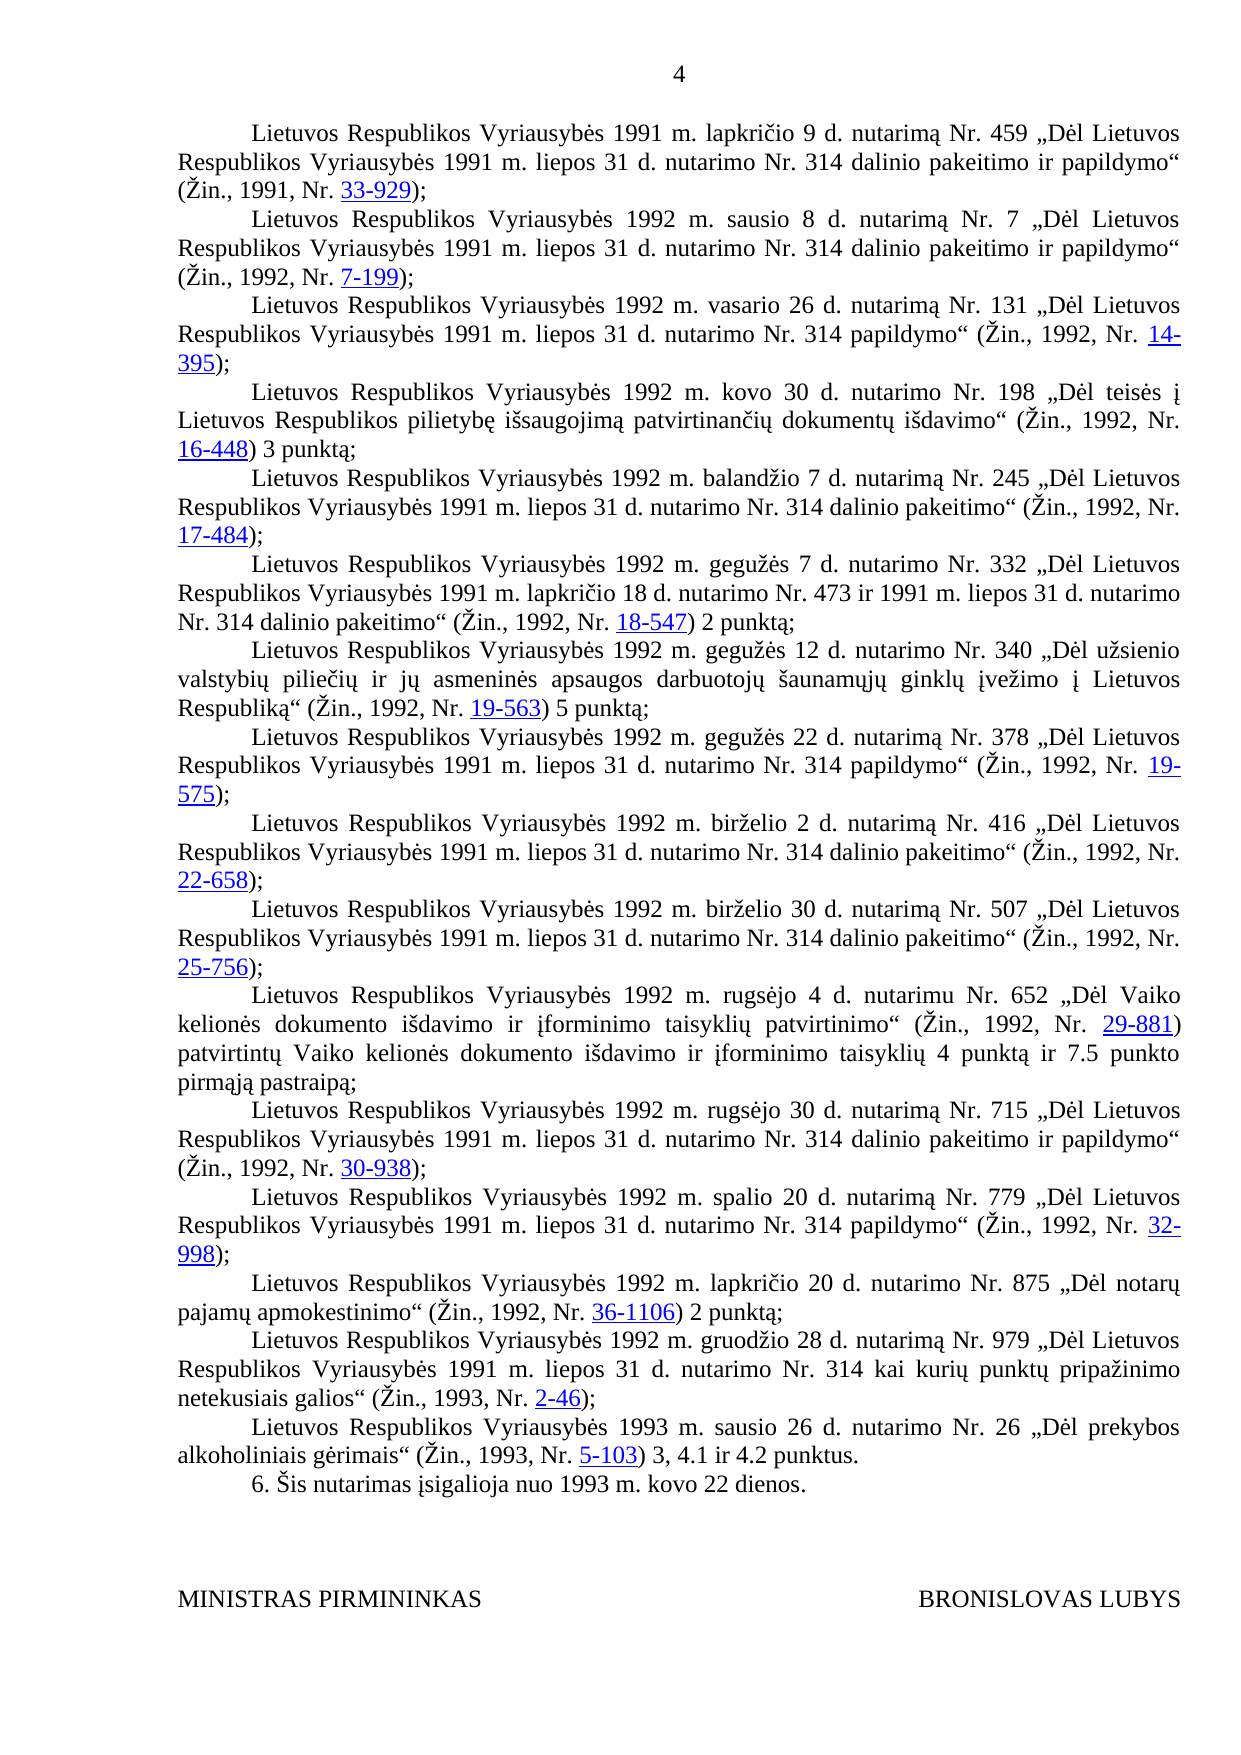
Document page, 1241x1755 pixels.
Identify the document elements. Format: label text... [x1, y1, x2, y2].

text Lietuvos Respublikos Vyriausybės 1992 m. balandžio 7 d. nutarimą Nr. 245 „Dėl Lietuvos Respublikos Vyriausybės 1991 m. liepos 31 d. nutarimo Nr. 314 dalinio pakeitimo“ (Žin., 1992, Nr. 17-484); [177, 463, 1181, 549]
text Lietuvos Respublikos Vyriausybės 1992 m. vasario 26 d. nutarimą Nr. 131 „Dėl Lietuvos Respublikos Vyriausybės 1991 m. liepos 31 d. nutarimo Nr. 314 papildymo“ (Žin., 1992, Nr. 14-395); [177, 291, 1181, 377]
text Lietuvos Respublikos Vyriausybės 1992 m. rugsėjo 30 d. nutarimą Nr. 715 „Dėl Lietuvos Respublikos Vyriausybės 1991 m. liepos 31 d. nutarimo Nr. 314 dalinio pakeitimo ir papildymo“ (Žin., 1992, Nr. 30-938); [177, 1096, 1181, 1182]
text Lietuvos Respublikos Vyriausybės 1992 m. sausio 8 d. nutarimą Nr. 7 „Dėl Lietuvos Respublikos Vyriausybės 1991 m. liepos 31 d. nutarimo Nr. 314 dalinio pakeitimo ir papildymo“ (Žin., 1992, Nr. 7-199); [177, 204, 1181, 291]
text Lietuvos Respublikos Vyriausybės 1992 m. gegužės 12 d. nutarimo Nr. 340 „Dėl užsienio valstybių piliečių ir jų asmeninės apsaugos darbuotojų šaunamųjų ginklų įvežimo į Lietuvos Respubliką“ (Žin., 1992, Nr. 19-563) 5 punktą; [177, 636, 1181, 722]
text Lietuvos Respublikos Vyriausybės 1993 m. sausio 26 d. nutarimo Nr. 26 „Dėl prekybos alkoholiniais gėrimais“ (Žin., 1993, Nr. 5-103) 3, 4.1 ir 4.2 punktus. [177, 1412, 1181, 1469]
text Lietuvos Respublikos Vyriausybės 1992 m. gruodžio 28 d. nutarimą Nr. 979 „Dėl Lietuvos Respublikos Vyriausybės 1991 m. liepos 31 d. nutarimo Nr. 314 kai kurių punktų pripažinimo netekusiais galios“ (Žin., 1993, Nr. 2-46); [177, 1326, 1181, 1412]
text Lietuvos Respublikos Vyriausybės 1992 m. gegužės 22 d. nutarimą Nr. 378 „Dėl Lietuvos Respublikos Vyriausybės 1991 m. liepos 31 d. nutarimo Nr. 314 papildymo“ (Žin., 1992, Nr. 19-575); [177, 722, 1181, 808]
text Lietuvos Respublikos Vyriausybės 1992 m. gegužės 7 d. nutarimo Nr. 332 „Dėl Lietuvos Respublikos Vyriausybės 1991 m. lapkričio 18 d. nutarimo Nr. 473 ir 1991 m. liepos 31 d. nutarimo Nr. 314 dalinio pakeitimo“ (Žin., 1992, Nr. 18-547) 2 punktą; [177, 549, 1181, 636]
text Lietuvos Respublikos Vyriausybės 1992 m. spalio 20 d. nutarimą Nr. 779 „Dėl Lietuvos Respublikos Vyriausybės 1991 m. liepos 31 d. nutarimo Nr. 314 papildymo“ (Žin., 1992, Nr. 32-998); [177, 1182, 1181, 1268]
text Lietuvos Respublikos Vyriausybės 1992 m. birželio 30 d. nutarimą Nr. 507 „Dėl Lietuvos Respublikos Vyriausybės 1991 m. liepos 31 d. nutarimo Nr. 314 dalinio pakeitimo“ (Žin., 1992, Nr. 25-756); [177, 894, 1181, 981]
text Lietuvos Respublikos Vyriausybės 1992 m. kovo 30 d. nutarimo Nr. 198 „Dėl teisės į Lietuvos Respublikos pilietybę išsaugojimą patvirtinančių dokumentų išdavimo“ (Žin., 1992, Nr. 16-448) 3 punktą; [177, 377, 1181, 463]
text 6. Šis nutarimas įsigalioja nuo 1993 m. kovo 22 dienos. [177, 1469, 1181, 1498]
text Lietuvos Respublikos Vyriausybės 1991 m. lapkričio 9 d. nutarimą Nr. 459 „Dėl Lietuvos Respublikos Vyriausybės 1991 m. liepos 31 d. nutarimo Nr. 314 dalinio pakeitimo ir papildymo“ (Žin., 1991, Nr. 33-929); [177, 118, 1181, 204]
text MINISTRAS PIRMININKAS BRONISLOVAS LUBYS [177, 1584, 1181, 1613]
text Lietuvos Respublikos Vyriausybės 1992 m. rugsėjo 4 d. nutarimu Nr. 652 „Dėl Vaiko kelionės dokumento išdavimo ir įforminimo taisyklių patvirtinimo“ (Žin., 1992, Nr. 29-881) patvirtintų Vaiko kelionės dokumento išdavimo ir įforminimo taisyklių 4 punktą ir 7.5 punkto pirmąją pastraipą; [177, 981, 1181, 1096]
text Lietuvos Respublikos Vyriausybės 1992 m. birželio 2 d. nutarimą Nr. 416 „Dėl Lietuvos Respublikos Vyriausybės 1991 m. liepos 31 d. nutarimo Nr. 314 dalinio pakeitimo“ (Žin., 1992, Nr. 22-658); [177, 808, 1181, 894]
text Lietuvos Respublikos Vyriausybės 1992 m. lapkričio 20 d. nutarimo Nr. 875 „Dėl notarų pajamų apmokestinimo“ (Žin., 1992, Nr. 36-1106) 2 punktą; [177, 1268, 1181, 1326]
